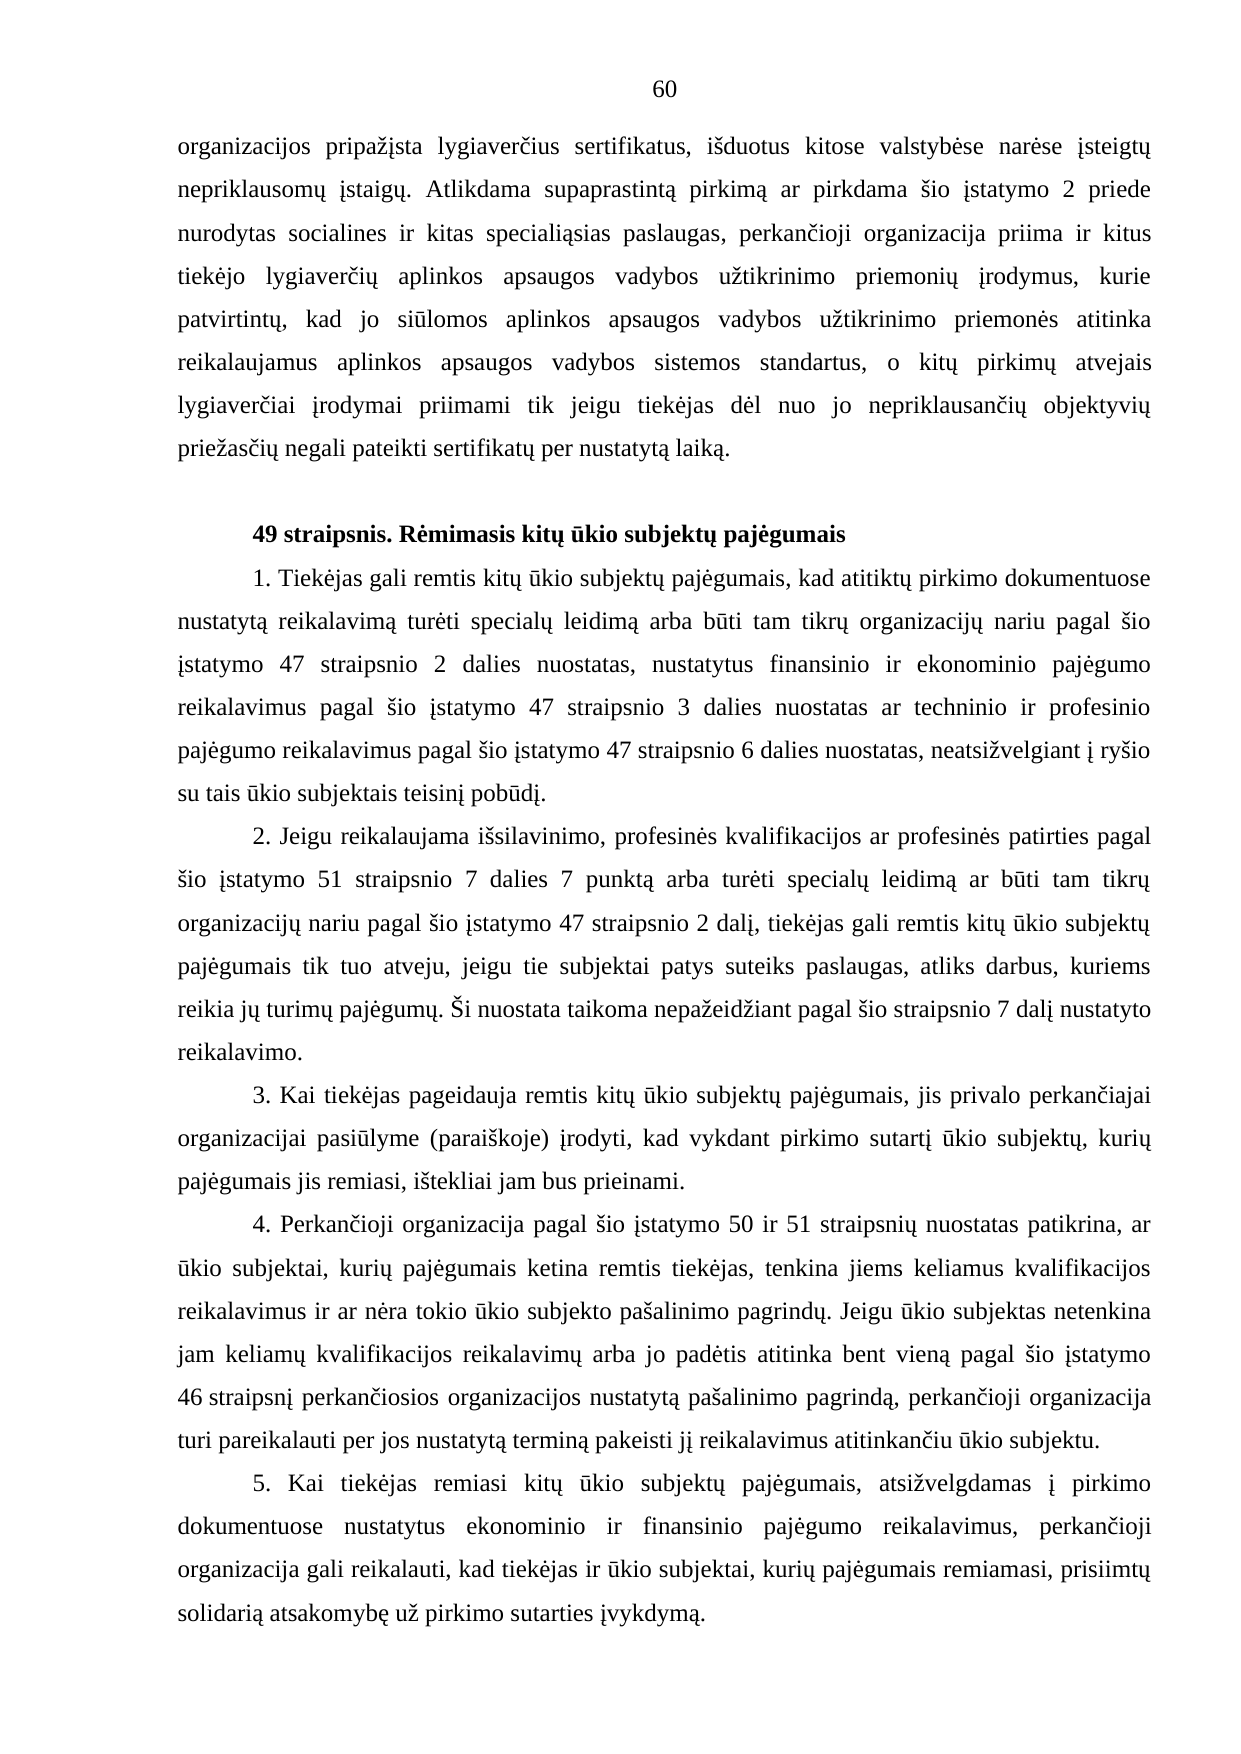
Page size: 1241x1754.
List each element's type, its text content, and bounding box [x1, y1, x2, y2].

text 5. Kai tiekėjas remiasi kitų ūkio subjektų pajėgumais, atsižvelgdamas į pirkimo dokumentuose nustatytus ekonominio ir finansinio pajėgumo reikalavimus, perkančioji organizacija gali reikalauti, kad tiekėjas ir ūkio subjektai, kurių pajėgumais remiamasi, prisiimtų solidarią atsakomybę už pirkimo sutarties įvykdymą. [177, 1468, 1152, 1626]
text 4. Perkančioji organizacija pagal šio įstatymo 50 ir 51 straipsnių nuostatas patikrina, ar ūkio subjektai, kurių pajėgumais ketina remtis tiekėjas, tenkina jiems keliamus kvalifikacijos reikalavimus ir ar nėra tokio ūkio subjekto pašalinimo pagrindų. Jeigu ūkio subjektas netenkina jam keliamų kvalifikacijos reikalavimų arba jo padėtis atitinka bent vieną pagal šio įstatymo 46 straipsnį perkančiosios organizacijos nustatytą pašalinimo pagrindą, perkančioji organizacija turi pareikalauti per jos nustatytą terminą pakeisti jį reikalavimus atitinkančiu ūkio subjektu. [177, 1209, 1152, 1454]
text 3. Kai tiekėjas pageidauja remtis kitų ūkio subjektų pajėgumais, jis privalo perkančiajai organizacijai pasiūlyme (paraiškoje) įrodyti, kad vykdant pirkimo sutartį ūkio subjektų, kurių pajėgumais jis remiasi, ištekliai jam bus prieinami. [177, 1080, 1152, 1195]
text 1. Tiekėjas gali remtis kitų ūkio subjektų pajėgumais, kad atitiktų pirkimo dokumentuose nustatytą reikalavimą turėti specialų leidimą arba būti tam tikrų organizacijų nariu pagal šio įstatymo 47 straipsnio 2 dalies nuostatas, nustatytus finansinio ir ekonominio pajėgumo reikalavimus pagal šio įstatymo 47 straipsnio 3 dalies nuostatas ar techninio ir profesinio pajėgumo reikalavimus pagal šio įstatymo 47 straipsnio 6 dalies nuostatas, neatsižvelgiant į ryšio su tais ūkio subjektais teisinį pobūdį. [177, 563, 1152, 807]
text 49 straipsnis. Rėmimasis kitų ūkio subjektų pajėgumais [177, 519, 1152, 548]
text organizacijos pripažįsta lygiaverčius sertifikatus, išduotus kitose valstybėse narėse įsteigtų nepriklausomų įstaigų. Atlikdama supaprastintą pirkimą ar pirkdama šio įstatymo 2 priede nurodytas socialines ir kitas specialiąsias paslaugas, perkančioji organizacija priima ir kitus tiekėjo lygiaverčių aplinkos apsaugos vadybos užtikrinimo priemonių įrodymus, kurie patvirtintų, kad jo siūlomos aplinkos apsaugos vadybos užtikrinimo priemonės atitinka reikalaujamus aplinkos apsaugos vadybos sistemos standartus, o kitų pirkimų atvejais lygiaverčiai įrodymai priimami tik jeigu tiekėjas dėl nuo jo nepriklausančių objektyvių priežasčių negali pateikti sertifikatų per nustatytą laiką. [177, 131, 1152, 462]
text 2. Jeigu reikalaujama išsilavinimo, profesinės kvalifikacijos ar profesinės patirties pagal šio įstatymo 51 straipsnio 7 dalies 7 punktą arba turėti specialų leidimą ar būti tam tikrų organizacijų nariu pagal šio įstatymo 47 straipsnio 2 dalį, tiekėjas gali remtis kitų ūkio subjektų pajėgumais tik tuo atveju, jeigu tie subjektai patys suteiks paslaugas, atliks darbus, kuriems reikia jų turimų pajėgumų. Ši nuostata taikoma nepažeidžiant pagal šio straipsnio 7 dalį nustatyto reikalavimo. [177, 821, 1152, 1066]
